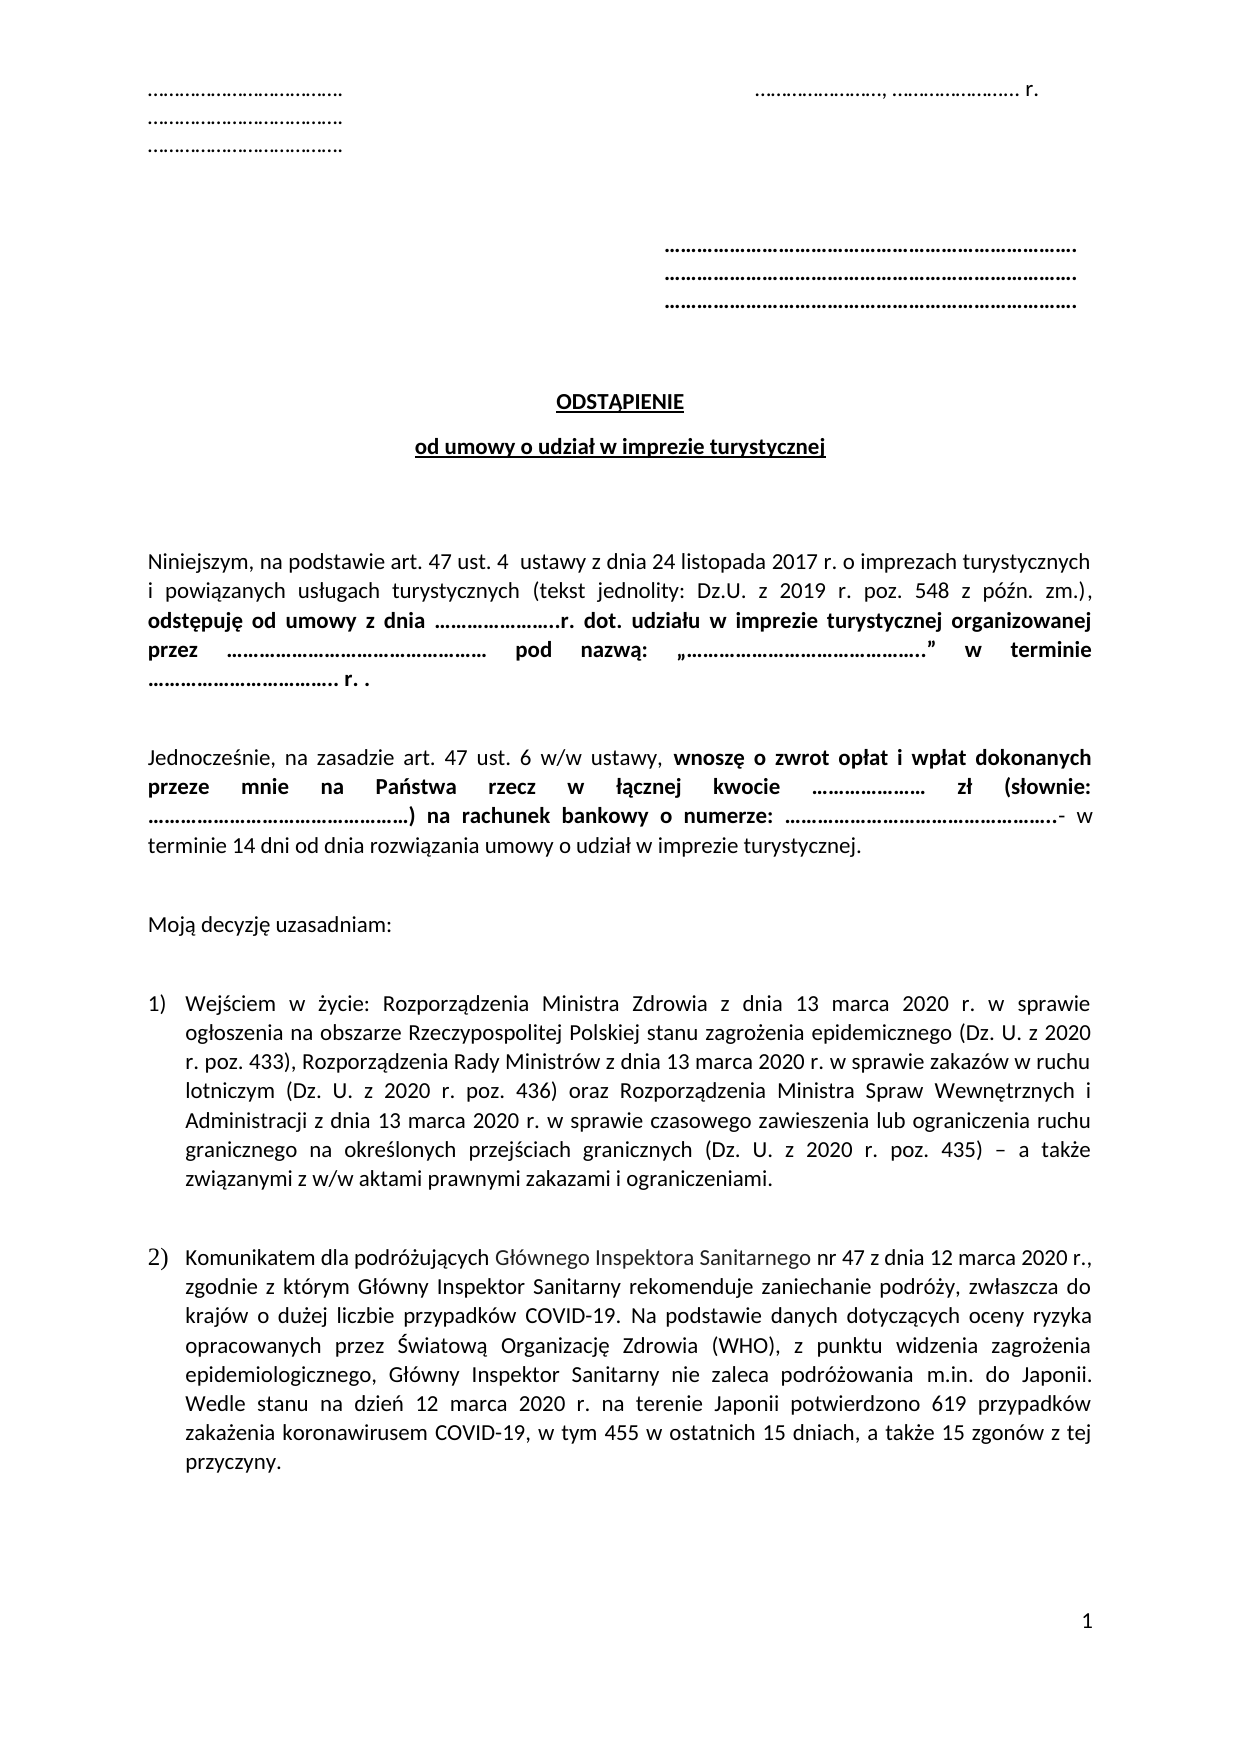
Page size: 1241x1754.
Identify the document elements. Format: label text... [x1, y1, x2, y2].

text …………………………………………………………………. [590, 258, 1093, 287]
text …………………………………………………………………. [590, 287, 1093, 314]
text Jednocześnie, na zasadzie art. 47 ust. 6 w/w ustawy, wnoszę o zwrot opłat i wpłat dokonanych przeze mnie na Państwa rzecz w łącznej kwocie ………………… zł (słownie: …………………………………………) na rachunek bankowy o numerze: …………………………………………..- w terminie 14 dni od dnia rozwiązania umowy o udział w imprezie turystycznej. [148, 742, 1093, 859]
text Niniejszym, na podstawie art. 47 ust. 4 ustawy z dnia 24 listopada 2017 r. o imprezach turystycznych i powiązanych usługach turystycznych (tekst jednolity: Dz.U. z 2019 r. poz. 548 z późn. zm.), odstępuję od umowy z dnia …………………..r. dot. udziału w imprezie turystycznej organizowanej przez ………………………………………… pod nazwą: „……………………………………..” w terminie …………………………….. r. . [148, 546, 1093, 692]
list Wejściem w życie: Rozporządzenia Ministra Zdrowia z dnia 13 marca 2020 r. w sprawie ogłoszenia na obszarze Rzeczypospolitej Polskiej stanu zagrożenia epidemicznego (Dz. U. z 2020 r. poz. 433), Rozporządzenia Rady Ministrów z dnia 13 marca 2020 r. w sprawie zakazów w ruchu lotniczym (Dz. U. z 2020 r. poz. 436) oraz Rozporządzenia Ministra Spraw Wewnętrznych i Administracji z dnia 13 marca 2020 r. w sprawie czasowego zawieszenia lub ograniczenia ruchu granicznego na określonych przejściach granicznych (Dz. U. z 2020 r. poz. 435) – a także związanymi z w/w aktami prawnymi zakazami i ograniczeniami. [148, 988, 1093, 1192]
text ………………………………. ……………………, …………………... r. [148, 74, 1093, 102]
text od umowy o udział w imprezie turystycznej [148, 432, 1093, 460]
text Moją decyzję uzasadniam: [148, 909, 1093, 938]
text ………………………………. [148, 130, 1093, 158]
text ODSTĄPIENIE [148, 387, 1093, 415]
text ………………………………. [148, 102, 1093, 130]
list Komunikatem dla podróżujących Głównego Inspektora Sanitarnego nr 47 z dnia 12 marca 2020 r., zgodnie z którym Główny Inspektor Sanitarny rekomenduje zaniechanie podróży, zwłaszcza do krajów o dużej liczbie przypadków COVID-19. Na podstawie danych dotyczących oceny ryzyka opracowanych przez Światową Organizację Zdrowia (WHO), z punktu widzenia zagrożenia epidemiologicznego, Główny Inspektor Sanitarny nie zaleca podróżowania m.in. do Japonii. Wedle stanu na dzień 12 marca 2020 r. na terenie Japonii potwierdzono 619 przypadków zakażenia koronawirusem COVID-19, w tym 455 w ostatnich 15 dniach, a także 15 zgonów z tej przyczyny. [148, 1242, 1093, 1476]
text …………………………………………………………………. [590, 231, 1093, 258]
